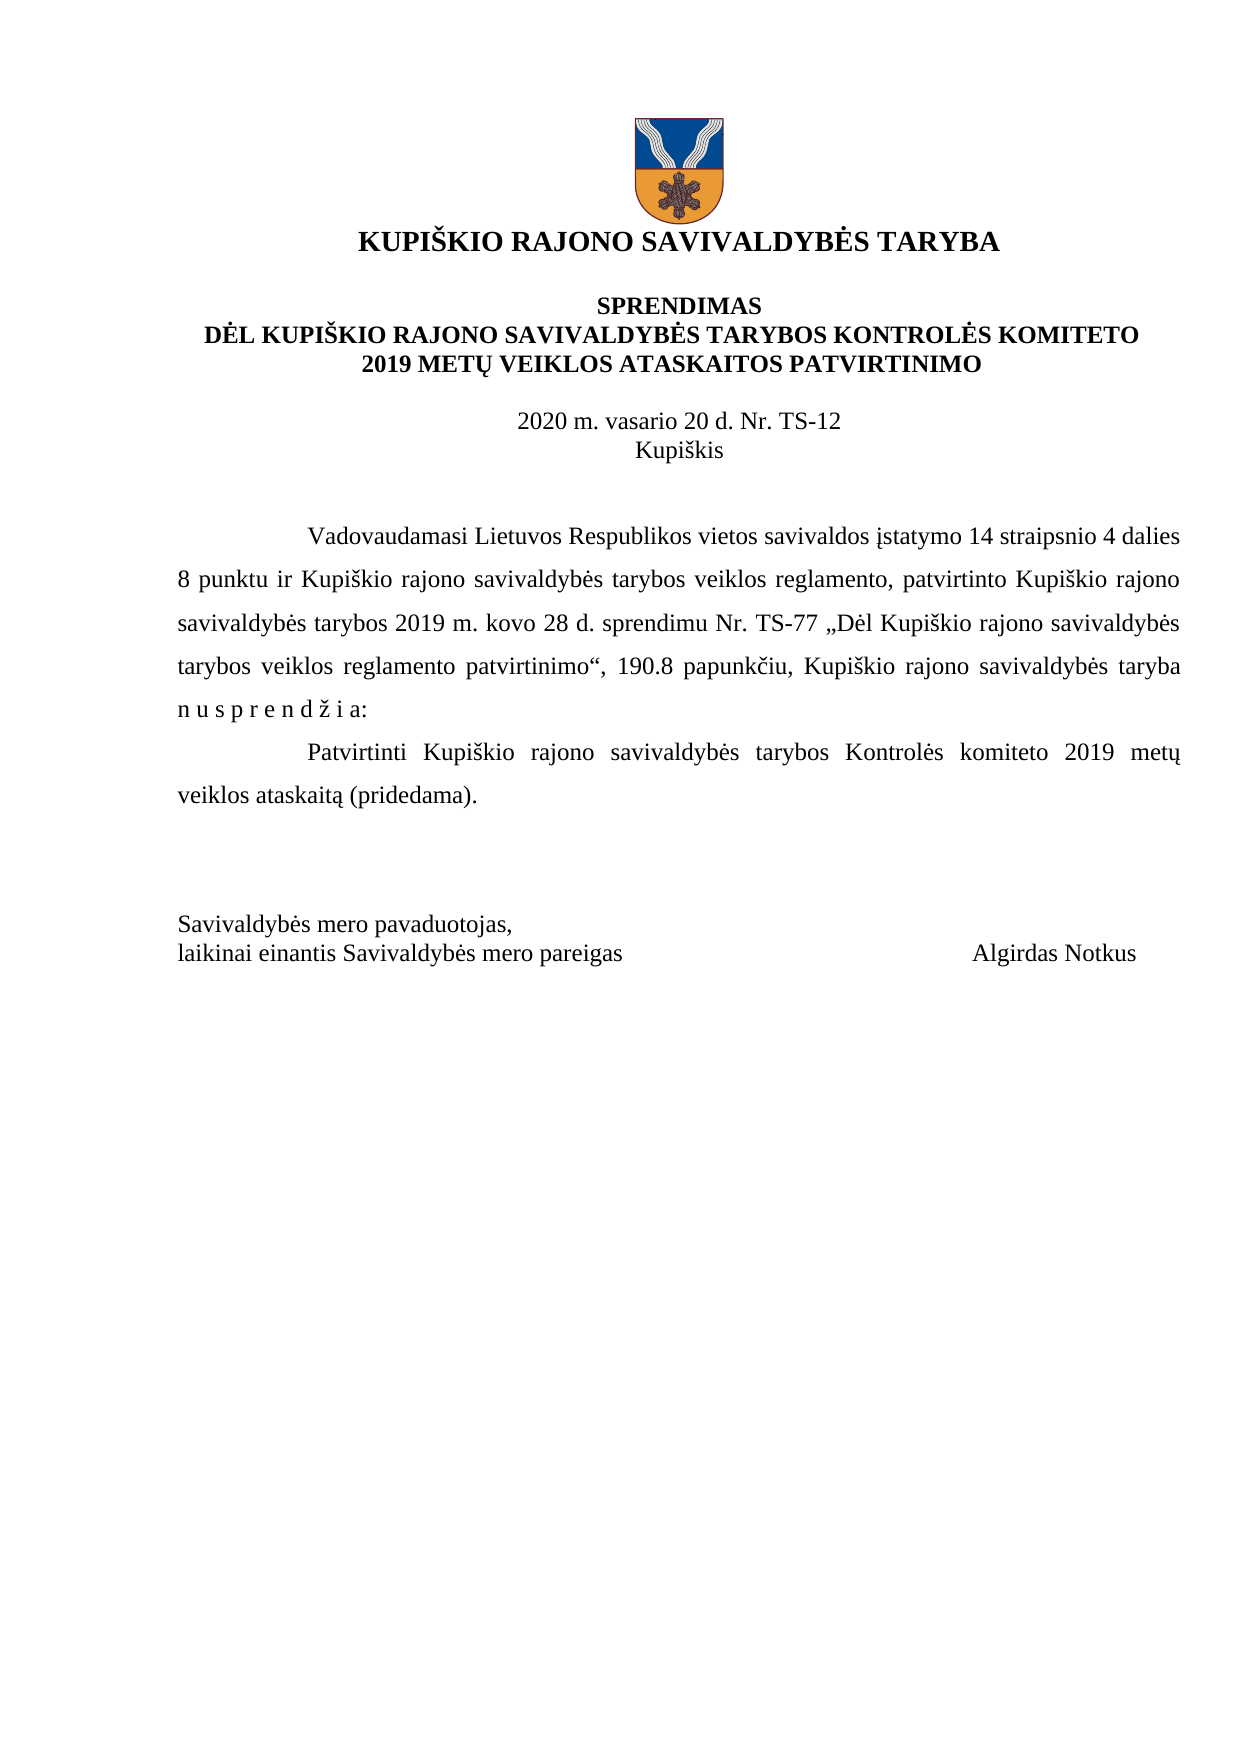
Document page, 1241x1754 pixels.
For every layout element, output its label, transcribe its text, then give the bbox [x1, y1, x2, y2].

text Patvirtinti Kupiškio rajono savivaldybės tarybos Kontrolės komiteto 2019 metų veiklos ataskaitą (pridedama). [177, 737, 1181, 809]
text Kupiškis [177, 435, 1181, 464]
text SPRENDIMAS [177, 291, 1181, 320]
text Savivaldybės mero pavaduotojas, [177, 909, 1181, 938]
text DĖL KUPIŠKIO RAJONO SAVIVALDYBĖS TARYBOS KONTROLĖS KOMITETO 2019 METŲ VEIKLOS ATASKAITOS PATVIRTINIMO [177, 320, 1167, 378]
text KUPIŠKIO RAJONO SAVIVALDYBĖS TARYBA [177, 224, 1181, 258]
text 2020 m. vasario 20 d. Nr. TS-12 [177, 406, 1181, 435]
text Vadovaudamasi Lietuvos Respublikos vietos savivaldos įstatymo 14 straipsnio 4 dalies 8 punktu ir Kupiškio rajono savivaldybės tarybos veiklos reglamento, patvirtinto Kupiškio rajono savivaldybės tarybos 2019 m. kovo 28 d. sprendimu Nr. TS-77 „Dėl Kupiškio rajono savivaldybės tarybos veiklos reglamento patvirtinimo“, 190.8 papunkčiu, Kupiškio rajono savivaldybės taryba n u s p r e n d ž i a: [177, 521, 1181, 723]
text laikinai einantis Savivaldybės mero pareigas Algirdas Notkus [177, 938, 1181, 996]
